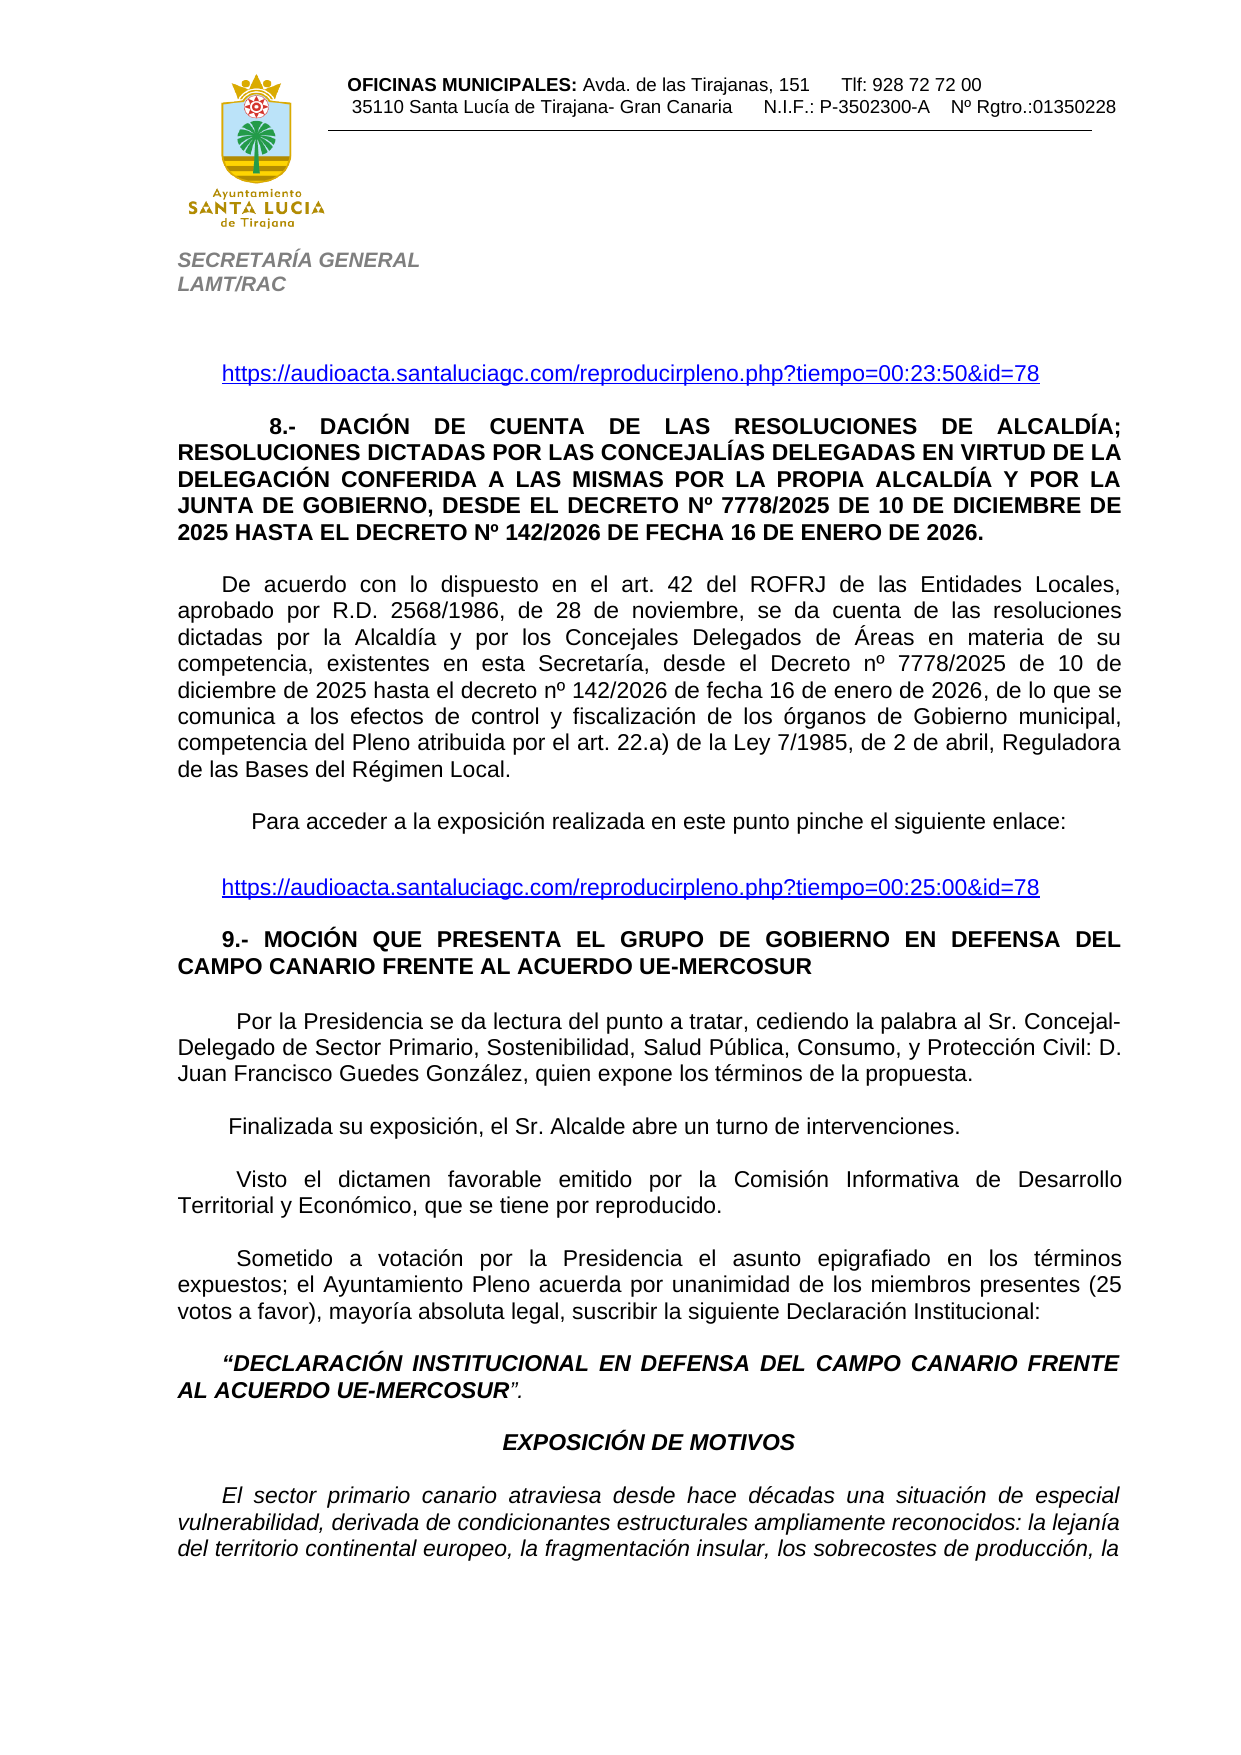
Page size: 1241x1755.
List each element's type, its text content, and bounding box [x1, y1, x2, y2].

text El sector primario canario atraviesa desde hace décadas una situación de especial vulnerabilidad, derivada de condicionantes estructurales ampliamente reconocidos: la lejanía del territorio continental europeo, la fragmentación insular, los sobrecostes de producción, la [177, 1482, 1122, 1561]
text Para acceder a la exposición realizada en este punto pinche el siguiente enlace: [177, 808, 1122, 835]
text 8.- DACIÓN DE CUENTA DE LAS RESOLUCIONES DE ALCALDÍA; RESOLUCIONES DICTADAS POR LAS CONCEJALÍAS DELEGADAS EN VIRTUD DE LA DELEGACIÓN CONFERIDA A LAS MISMAS POR LA PROPIA ALCALDÍA Y POR LA JUNTA DE GOBIERNO, DESDE EL DECRETO Nº 7778/2025 DE 10 DE DICIEMBRE DE 2025 HASTA EL DECRETO Nº 142/2026 DE FECHA 16 DE ENERO DE 2026. [177, 413, 1122, 545]
text Por la Presidencia se da lectura del punto a tratar, cediendo la palabra al Sr. Concejal-Delegado de Sector Primario, Sostenibilidad, Salud Pública, Consumo, y Protección Civil: D. Juan Francisco Guedes González, quien expone los términos de la propuesta. [177, 1008, 1122, 1087]
text EXPOSICIÓN DE MOTIVOS [177, 1429, 1122, 1456]
text Sometido a votación por la Presidencia el asunto epigrafiado en los términos expuestos; el Ayuntamiento Pleno acuerda por unanimidad de los miembros presentes (25 votos a favor), mayoría absoluta legal, suscribir la siguiente Declaración Institucional: [177, 1245, 1122, 1324]
text De acuerdo con lo dispuesto en el art. 42 del ROFRJ de las Entidades Locales, aprobado por R.D. 2568/1986, de 28 de noviembre, se da cuenta de las resoluciones dictadas por la Alcaldía y por los Concejales Delegados de Áreas en materia de su competencia, existentes en esta Secretaría, desde el Decreto nº 7778/2025 de 10 de diciembre de 2025 hasta el decreto nº 142/2026 de fecha 16 de enero de 2026, de lo que se comunica a los efectos de control y fiscalización de los órganos de Gobierno municipal, competencia del Pleno atribuida por el art. 22.a) de la Ley 7/1985, de 2 de abril, Reguladora de las Bases del Régimen Local. [177, 571, 1122, 782]
subtitle “DECLARACIÓN INSTITUCIONAL EN DEFENSA DEL CAMPO CANARIO FRENTE AL ACUERDO UE-MERCOSUR”. [177, 1350, 1122, 1403]
subtitle 9.- MOCIÓN QUE PRESENTA EL GRUPO DE GOBIERNO EN DEFENSA DEL CAMPO CANARIO FRENTE AL ACUERDO UE-MERCOSUR [177, 926, 1122, 979]
text Finalizada su exposición, el Sr. Alcalde abre un turno de intervenciones. [177, 1113, 1122, 1139]
text https://audioacta.santaluciagc.com/reproducirpleno.php?tiempo=00:25:00&id=78 [177, 873, 1122, 900]
text https://audioacta.santaluciagc.com/reproducirpleno.php?tiempo=00:23:50&id=78 [177, 360, 1122, 387]
text Visto el dictamen favorable emitido por la Comisión Informativa de Desarrollo Territorial y Económico, que se tiene por reproducido. [177, 1166, 1122, 1218]
